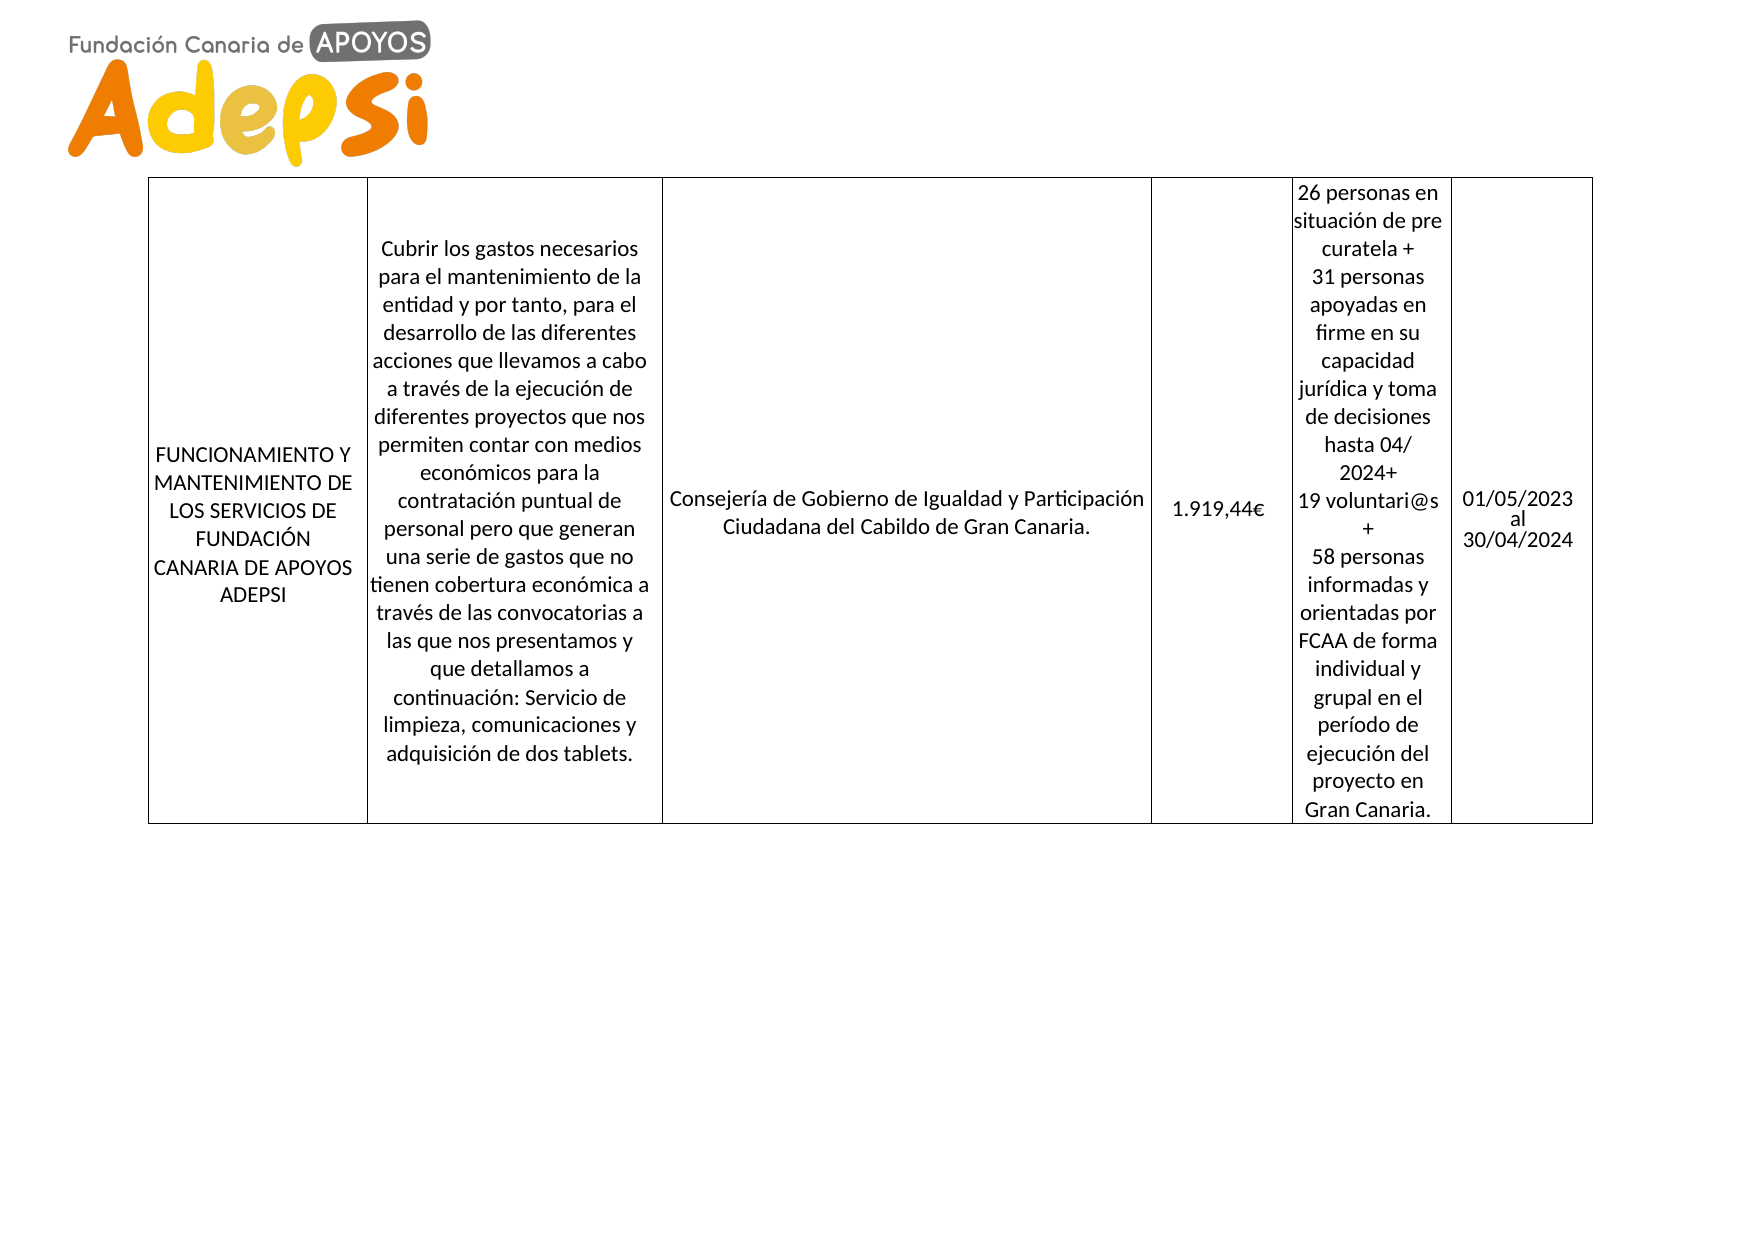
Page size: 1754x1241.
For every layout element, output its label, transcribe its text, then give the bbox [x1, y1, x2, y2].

table_cell Consejería de Gobierno de Igualdad y Participación Ciudadana del Cabildo de Gran Canaria. [663, 178, 1151, 823]
table_cell 26 personas en situación de pre curatela + 31 personas apoyadas en firme en su capacidad jurídica y toma de decisiones hasta 04/ 2024+ 19 voluntari@s + 58 personas informadas y orientadas por FCAA de forma individual y grupal en el período de ejecución del proyecto en Gran Canaria. [1293, 178, 1451, 823]
table_cell 1.919,44€ [1152, 178, 1292, 823]
table_cell 01/05/2023 al 30/04/2024 [1452, 178, 1592, 823]
picture [60, 20, 438, 169]
table_cell Cubrir los gastos necesarios para el mantenimiento de la entidad y por tanto, para el desarrollo de las diferentes acciones que llevamos a cabo a través de la ejecución de diferentes proyectos que nos permiten contar con medios económicos para la contratación puntual de personal pero que generan una serie de gastos que no tienen cobertura económica a través de las convocatorias a las que nos presentamos y que detallamos a continuación: Servicio de limpieza, comunicaciones y adquisición de dos tablets. [368, 178, 662, 823]
table_cell FUNCIONAMIENTO Y MANTENIMIENTO DE LOS SERVICIOS DE FUNDACIÓN CANARIA DE APOYOS ADEPSI [149, 178, 367, 823]
